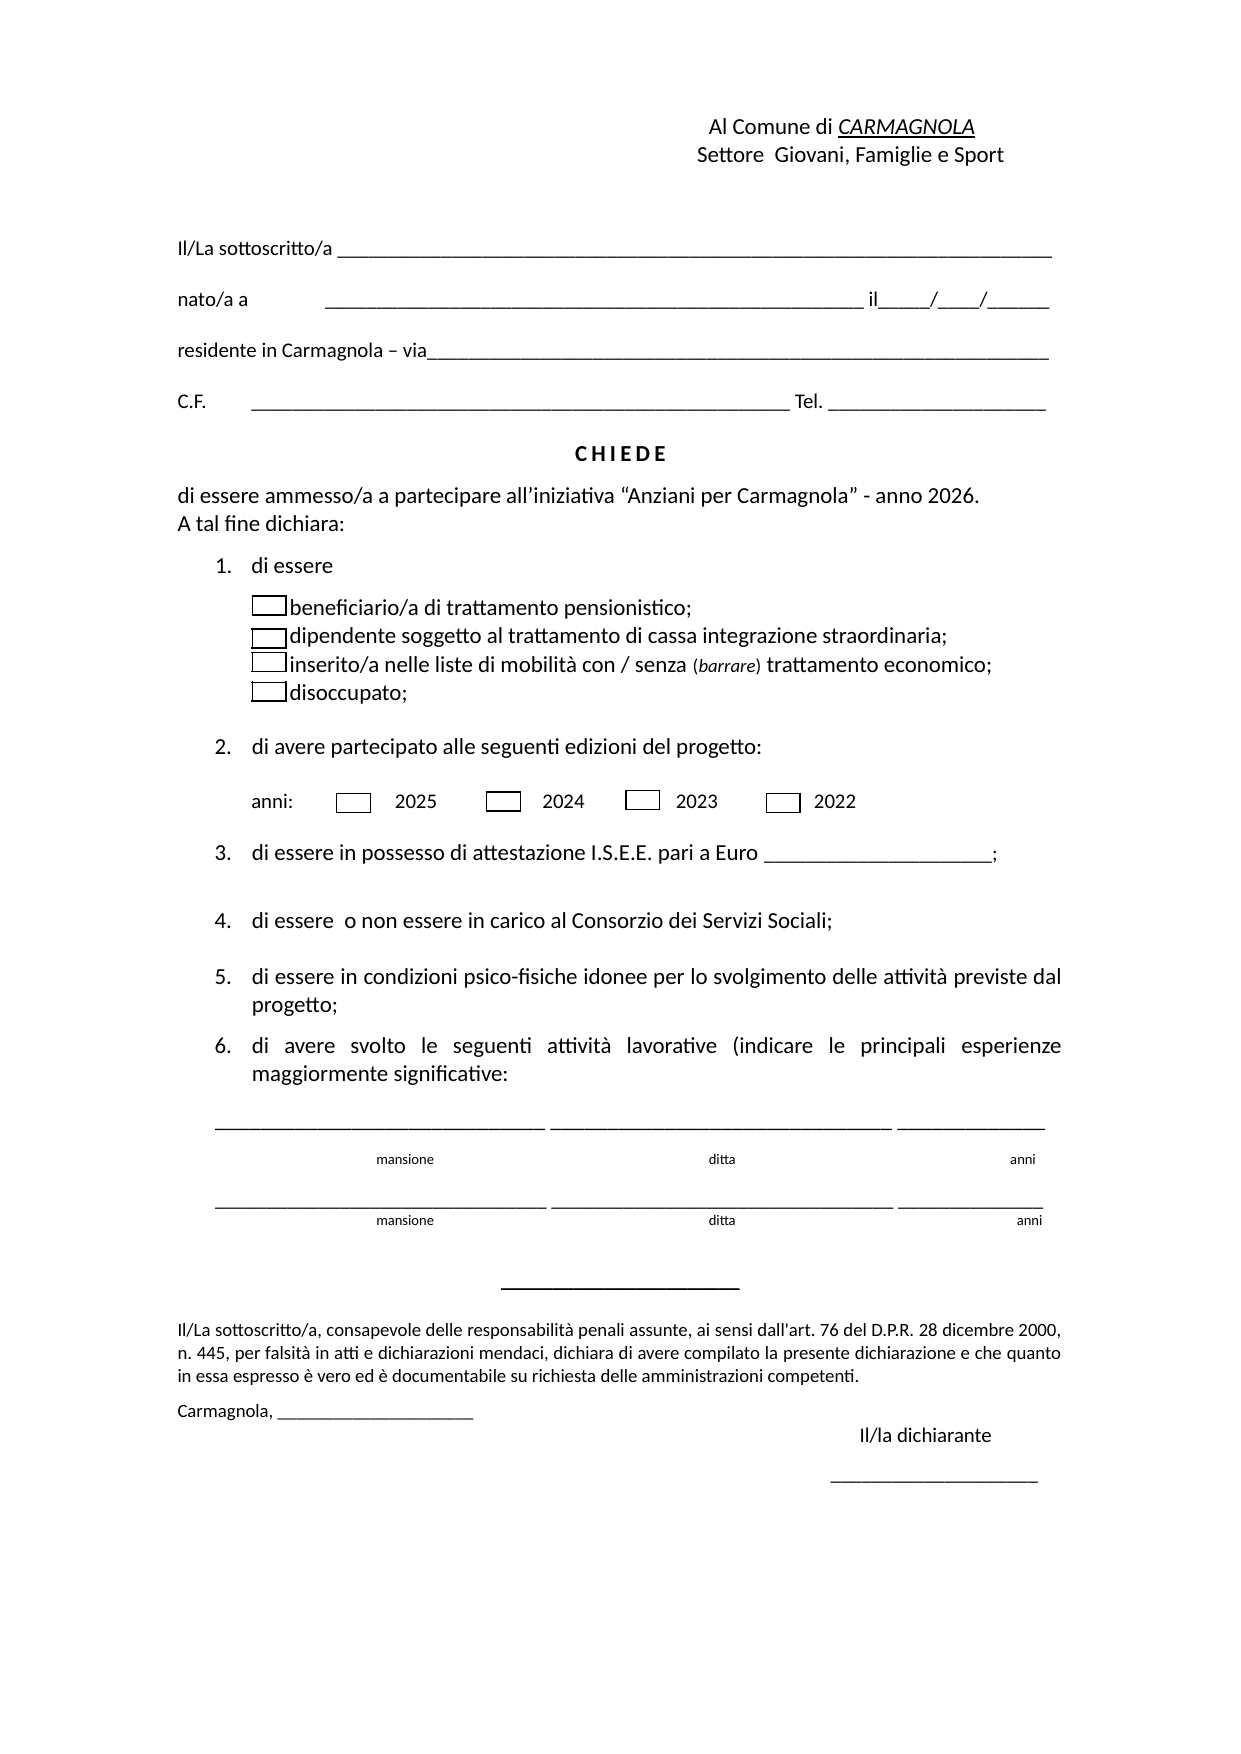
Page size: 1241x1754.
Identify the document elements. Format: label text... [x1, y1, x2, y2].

text beneficiario/a di trattamento pensionistico; [289, 593, 1063, 621]
text _______________________ [177, 1267, 1063, 1293]
text Al Comune di CARMAGNOLA [709, 112, 1063, 140]
text ____________________ [797, 1461, 1063, 1486]
list di essere in possesso di attestazione I.S.E.E. pari a Euro ______________________; [214, 838, 1063, 866]
text disoccupato; [289, 678, 1063, 706]
text mansione ditta anni [340, 1211, 1063, 1229]
text Il/La sottoscritto/a _____________________________________________________________________ [177, 236, 1063, 261]
list di essere in condizioni psico-fisiche idonee per lo svolgimento delle attività previste dal progetto; [214, 962, 1063, 1018]
text nato/a a ____________________________________________________ il_____/____/______ [177, 286, 1063, 312]
text A tal fine dichiara: [177, 509, 1063, 537]
text residente in Carmagnola – via____________________________________________________________ [177, 337, 1063, 363]
text Il/La sottoscritto/a, consapevole delle responsabilità penali assunte, ai sensi dall'art. 76 del D.P.R. 28 dicembre 2000, n. 445, per falsità in atti e dichiarazioni mendaci, dichiara di avere compilato la presente dichiarazione e che quanto in essa espresso è vero ed è documentabile su richiesta delle amministrazioni competenti. [177, 1318, 1063, 1387]
text di essere ammesso/a a partecipare all’iniziativa “Anziani per Carmagnola” - anno 2026. [177, 481, 1063, 509]
text Carmagnola, _____________________ [177, 1399, 1063, 1422]
text ________________________________ _________________________________ ______________ [215, 1186, 1063, 1211]
text Il/la dichiarante [797, 1422, 1063, 1448]
text dipendente soggetto al trattamento di cassa integrazione straordinaria; [289, 621, 1063, 649]
list di avere svolto le seguenti attività lavorative (indicare le principali esperienze maggiormente significative: [214, 1031, 1063, 1087]
text C.F. ____________________________________________________ Tel. _____________________ [177, 388, 1063, 413]
list di avere partecipato alle seguenti edizioni del progetto: [214, 732, 1063, 760]
text [253, 683, 285, 700]
list di essere [177, 551, 1063, 579]
text inserito/a nelle liste di mobilità con / senza (barrare) trattamento economico; [289, 649, 1063, 678]
text mansione ditta anni [340, 1151, 1063, 1168]
text CHIEDE [177, 439, 1063, 467]
text Settore Giovani, Famiglie e Sport [177, 140, 1063, 168]
text _____________________________ ______________________________ _____________ [215, 1105, 1063, 1133]
text anni: 2025 2024 2023 2022 [214, 788, 1063, 814]
list di essere o non essere in carico al Consorzio dei Servizi Sociali; [214, 906, 1063, 934]
